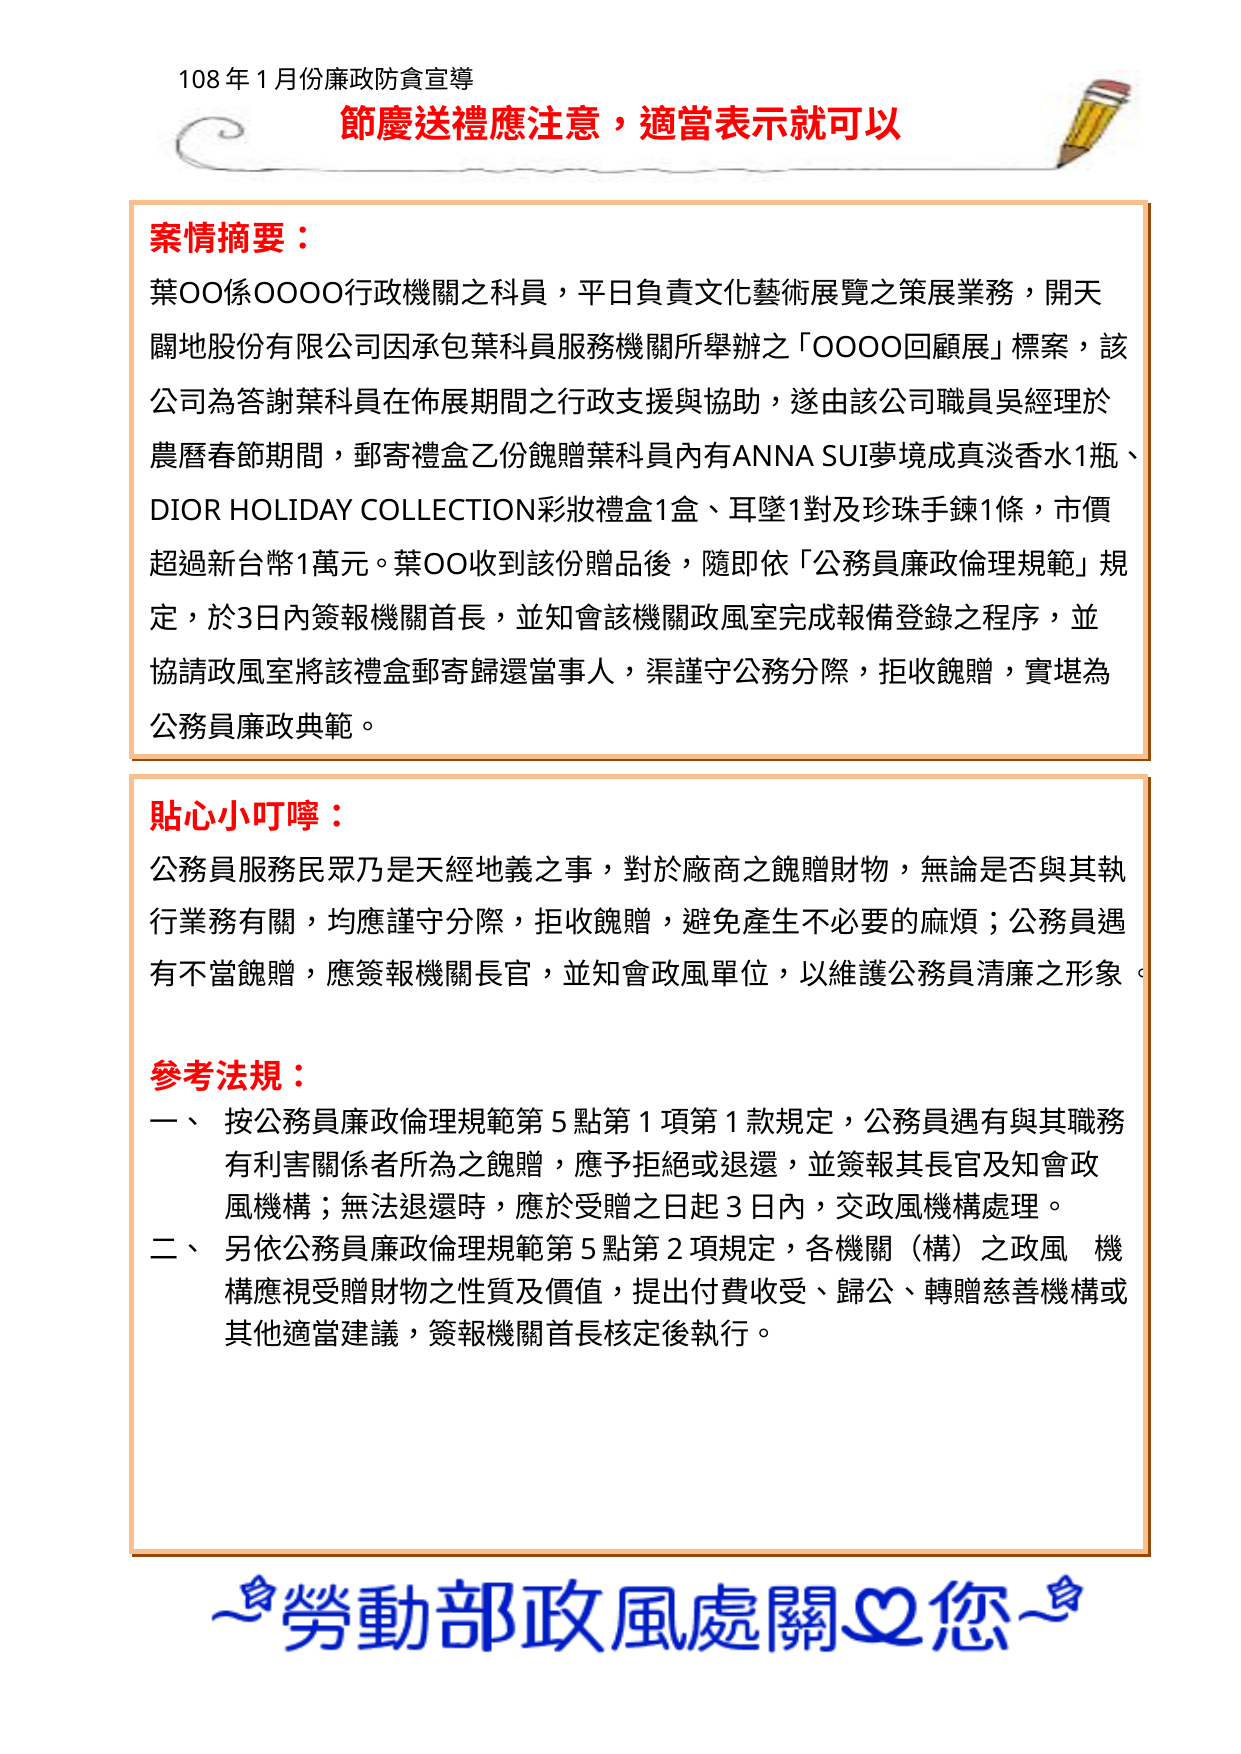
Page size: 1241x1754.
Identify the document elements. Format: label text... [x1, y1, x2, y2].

picture [364, 73, 369, 81]
text 貼心小叮嚀： [149, 786, 1128, 838]
picture [281, 70, 293, 74]
picture [187, 1557, 1102, 1682]
picture [209, 80, 217, 86]
text 參考法規： [149, 1047, 1128, 1099]
text 葉OO係OOOO行政機關之科員，平日負責文化藝術展覽之策展業務，開天闢地股份有限公司因承包葉科員服務機關所舉辦之「OOOO回顧展」標案，該公司為答謝葉科員在佈展期間之行政支援與協助，遂由該公司職員吳經理於農曆春節期間，郵寄禮盒乙份餽贈葉科員內有ANNA SUI夢境成真淡香水1瓶、DIOR HOLIDAY COLLECTION彩妝禮盒1盒、耳墜1對及珍珠手鍊1條，市價超過新台幣1萬元。葉OO收到該份贈品後，隨即依「公務員廉政倫理規範」規定，於3日內簽報機關首長，並知會該機關政風室完成報備登錄之程序，並協請政風室將該禮盒郵寄歸還當事人，渠謹守公務分際，拒收餽贈，實堪為公務員廉政典範。 [149, 260, 1128, 746]
picture [281, 76, 293, 80]
text 公務員服務民眾乃是天經地義之事，對於廠商之餽贈財物，無論是否與其執行業務有關，均應謹守分際，拒收餽贈，避免產生不必要的麻煩；公務員遇有不當餽贈，應簽報機關長官，並知會政風單位，以維護公務員清廉之形象。 [149, 838, 1128, 1047]
text 案情摘要： [149, 212, 1128, 260]
text 108年1月份廉政防貪宣導 [177, 59, 1063, 70]
picture [194, 72, 202, 86]
picture [157, 70, 1149, 183]
list 另依公務員廉政倫理規範第5點第2項規定，各機關（構）之政風 機構應視受贈財物之性質及價值，提出付費收受、歸公、轉贈慈善機構或其他適當建議，簽報機關首長核定後執行。 [149, 1226, 1128, 1353]
list 按公務員廉政倫理規範第5點第1項第1款規定，公務員遇有與其職務有利害關係者所為之餽贈，應予拒絕或退還，並簽報其長官及知會政風機構；無法退還時，應於受贈之日起3日內，交政風機構處理。 [149, 1099, 1128, 1226]
